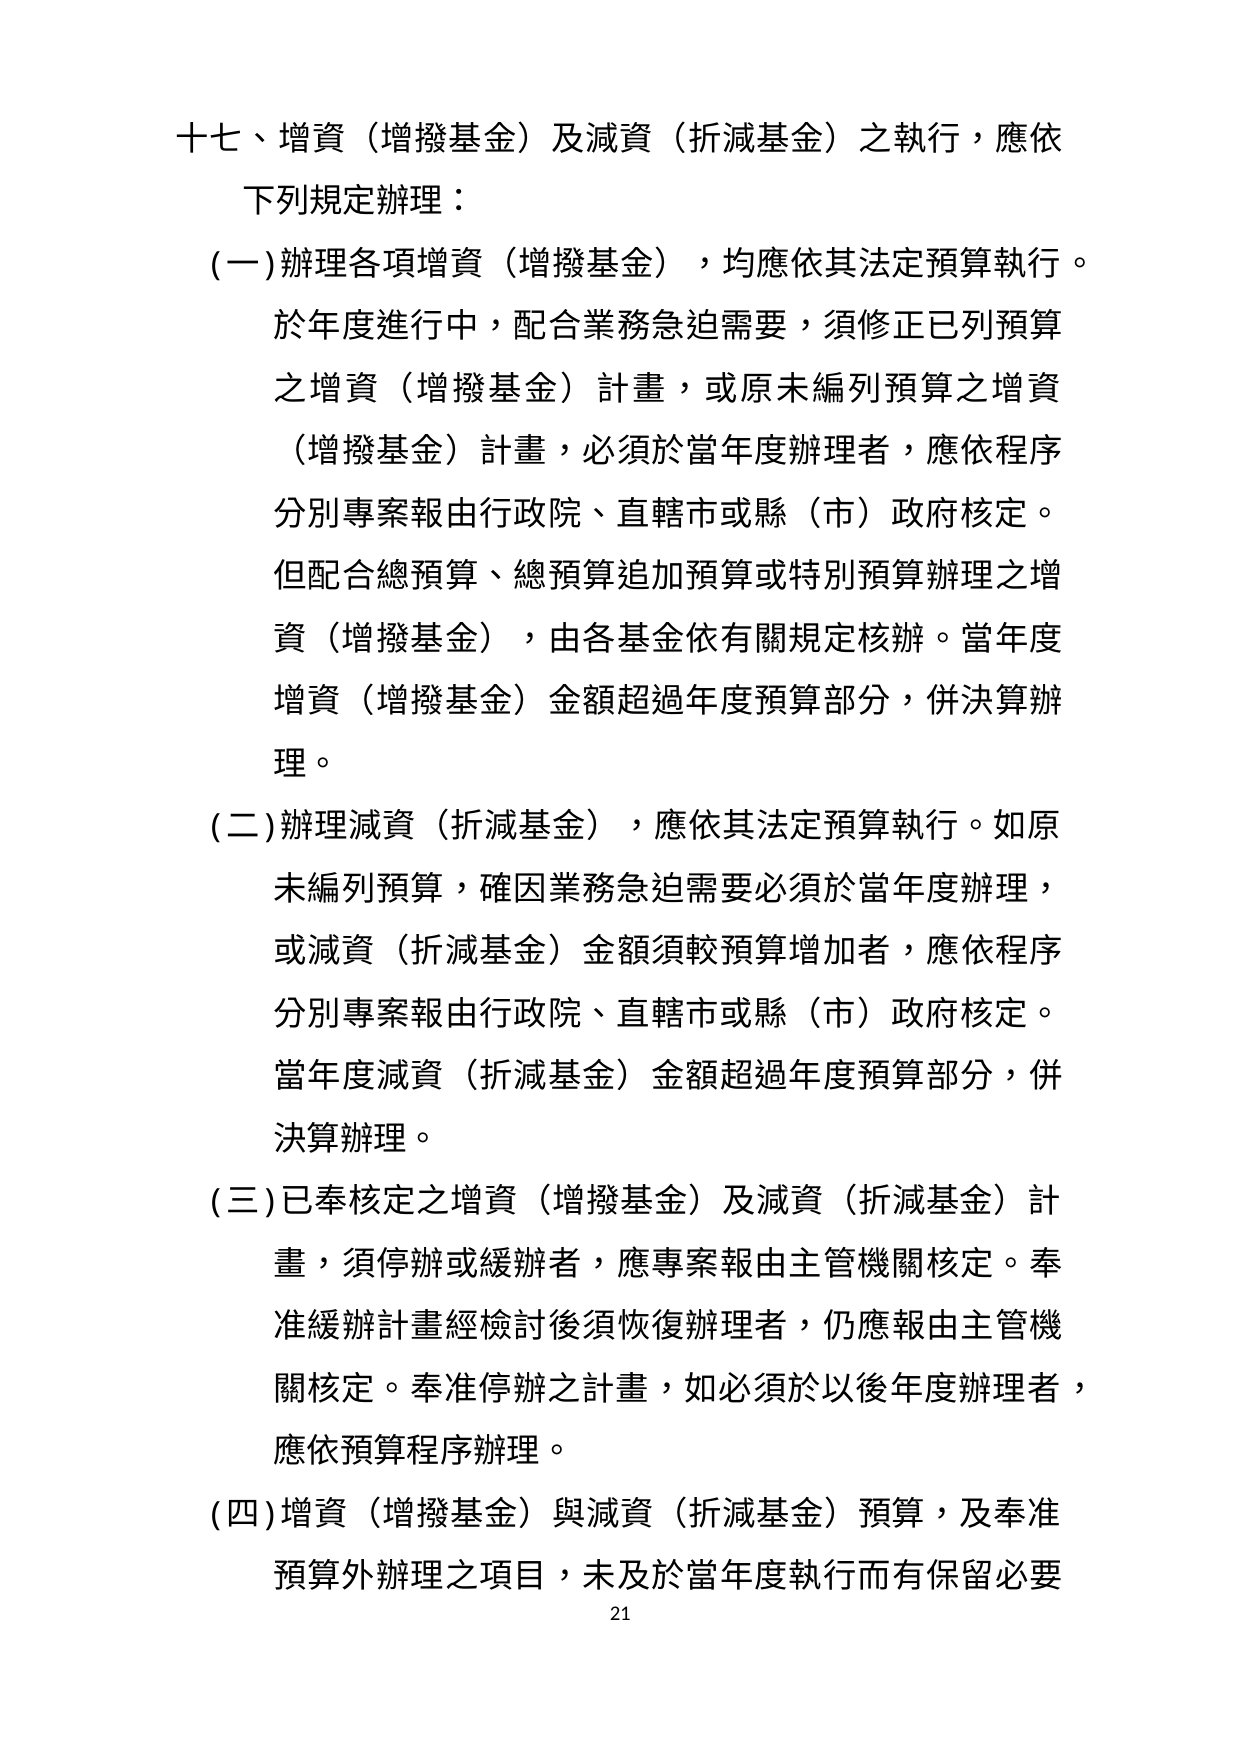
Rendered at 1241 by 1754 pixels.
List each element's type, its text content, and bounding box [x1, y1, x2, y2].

text (四)增資（增撥基金）與減資（折減基金）預算，及奉准預算外辦理之項目，未及於當年度執行而有保留必要 [205, 1469, 1063, 1594]
text 十七、增資（增撥基金）及減資（折減基金）之執行，應依下列規定辦理： [175, 94, 1063, 219]
text (三)已奉核定之增資（增撥基金）及減資（折減基金）計畫，須停辦或緩辦者，應專案報由主管機關核定。奉准緩辦計畫經檢討後須恢復辦理者，仍應報由主管機關核定。奉准停辦之計畫，如必須於以後年度辦理者，應依預算程序辦理。 [205, 1157, 1063, 1469]
text (二)辦理減資（折減基金），應依其法定預算執行。如原未編列預算，確因業務急迫需要必須於當年度辦理，或減資（折減基金）金額須較預算增加者，應依程序分別專案報由行政院、直轄市或縣（市）政府核定。當年度減資（折減基金）金額超過年度預算部分，併決算辦理。 [205, 782, 1063, 1157]
text (一)辦理各項增資（增撥基金），均應依其法定預算執行。於年度進行中，配合業務急迫需要，須修正已列預算之增資（增撥基金）計畫，或原未編列預算之增資（增撥基金）計畫，必須於當年度辦理者，應依程序分別專案報由行政院、直轄市或縣（市）政府核定。但配合總預算、總預算追加預算或特別預算辦理之增資（增撥基金），由各基金依有關規定核辦。當年度增資（增撥基金）金額超過年度預算部分，併決算辦理。 [205, 219, 1063, 782]
